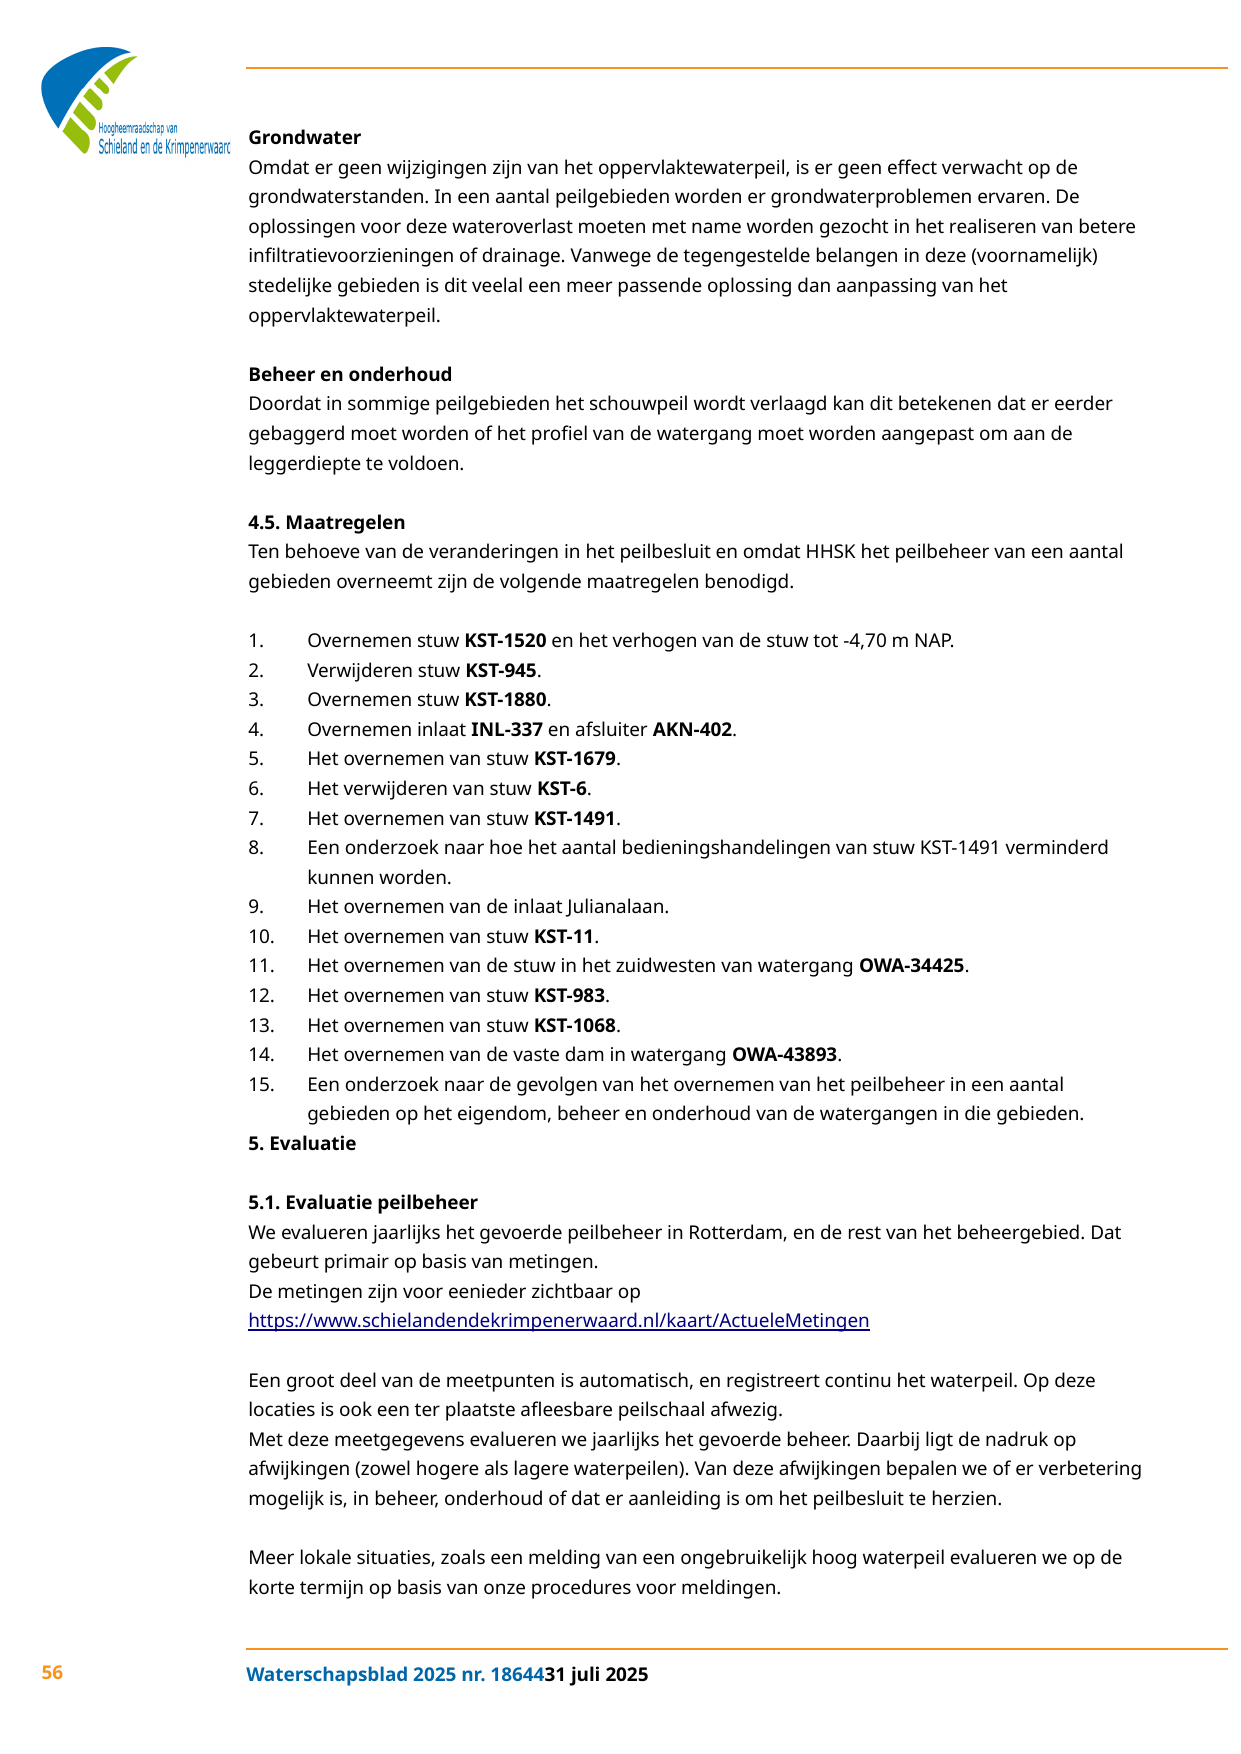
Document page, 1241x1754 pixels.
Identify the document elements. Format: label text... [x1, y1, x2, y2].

picture [41, 47, 231, 172]
list Het verwijderen van stuw KST-6. [248, 775, 1152, 801]
text Beheer en onderhoud [248, 361, 1152, 387]
text 4.5. Maatregelen [248, 509, 1152, 535]
text Grondwater [248, 124, 1152, 150]
text De metingen zijn voor eenieder zichtbaar op https://www.schielandendekrimpenerwaard.nl/kaart/ActueleMetingen [248, 1278, 1152, 1333]
list Overnemen inlaat INL-337 en afsluiter AKN-402. [248, 716, 1152, 742]
text Meer lokale situaties, zoals een melding van een ongebruikelijk hoog waterpeil evalueren we op de korte termijn op basis van onze procedures voor meldingen. [248, 1544, 1152, 1600]
text Een groot deel van de meetpunten is automatisch, en registreert continu het waterpeil. Op deze locaties is ook een ter plaatste afleesbare peilschaal afwezig. [248, 1367, 1152, 1422]
list Overnemen stuw KST-1520 en het verhogen van de stuw tot -4,70 m NAP. [248, 627, 1152, 653]
list Het overnemen van stuw KST-1068. [248, 1012, 1152, 1038]
text Doordat in sommige peilgebieden het schouwpeil wordt verlaagd kan dit betekenen dat er eerder gebaggerd moet worden of het profiel van de watergang moet worden aangepast om aan de leggerdiepte te voldoen. [248, 391, 1152, 476]
list Een onderzoek naar hoe het aantal bedieningshandelingen van stuw KST-1491 verminderd kunnen worden. [248, 834, 1152, 890]
list Het overnemen van stuw KST-1679. [248, 746, 1152, 771]
list Het overnemen van de vaste dam in watergang OWA-43893. [248, 1041, 1152, 1067]
list Overnemen stuw KST-1880. [248, 686, 1152, 712]
list Het overnemen van de stuw in het zuidwesten van watergang OWA-34425. [248, 953, 1152, 978]
text 5. Evaluatie [248, 1130, 1152, 1156]
list Het overnemen van stuw KST-11. [248, 923, 1152, 949]
list Het overnemen van de inlaat Julianalaan. [248, 893, 1152, 919]
text Ten behoeve van de veranderingen in het peilbesluit en omdat HHSK het peilbeheer van een aantal gebieden overneemt zijn de volgende maatregelen benodigd. [248, 538, 1152, 594]
list Het overnemen van stuw KST-983. [248, 982, 1152, 1008]
list Een onderzoek naar de gevolgen van het overnemen van het peilbeheer in een aantal gebieden op het eigendom, beheer en onderhoud van de watergangen in die gebieden. [248, 1071, 1152, 1126]
text Met deze meetgegevens evalueren we jaarlijks het gevoerde beheer. Daarbij ligt de nadruk op afwijkingen (zowel hogere als lagere waterpeilen). Van deze afwijkingen bepalen we of er verbetering mogelijk is, in beheer, onderhoud of dat er aanleiding is om het peilbesluit te herzien. [248, 1426, 1152, 1511]
list Het overnemen van stuw KST-1491. [248, 805, 1152, 831]
text 5.1. Evaluatie peilbeheer [248, 1189, 1152, 1215]
text We evalueren jaarlijks het gevoerde peilbeheer in Rotterdam, en de rest van het beheergebied. Dat gebeurt primair op basis van metingen. [248, 1219, 1152, 1274]
text Omdat er geen wijzigingen zijn van het oppervlaktewaterpeil, is er geen effect verwacht op de grondwaterstanden. In een aantal peilgebieden worden er grondwaterproblemen ervaren. De oplossingen voor deze wateroverlast moeten met name worden gezocht in het realiseren van betere infiltratievoorzieningen of drainage. Vanwege de tegengestelde belangen in deze (voornamelijk) stedelijke gebieden is dit veelal een meer passende oplossing dan aanpassing van het oppervlaktewaterpeil. [248, 154, 1152, 328]
list Verwijderen stuw KST-945. [248, 657, 1152, 683]
